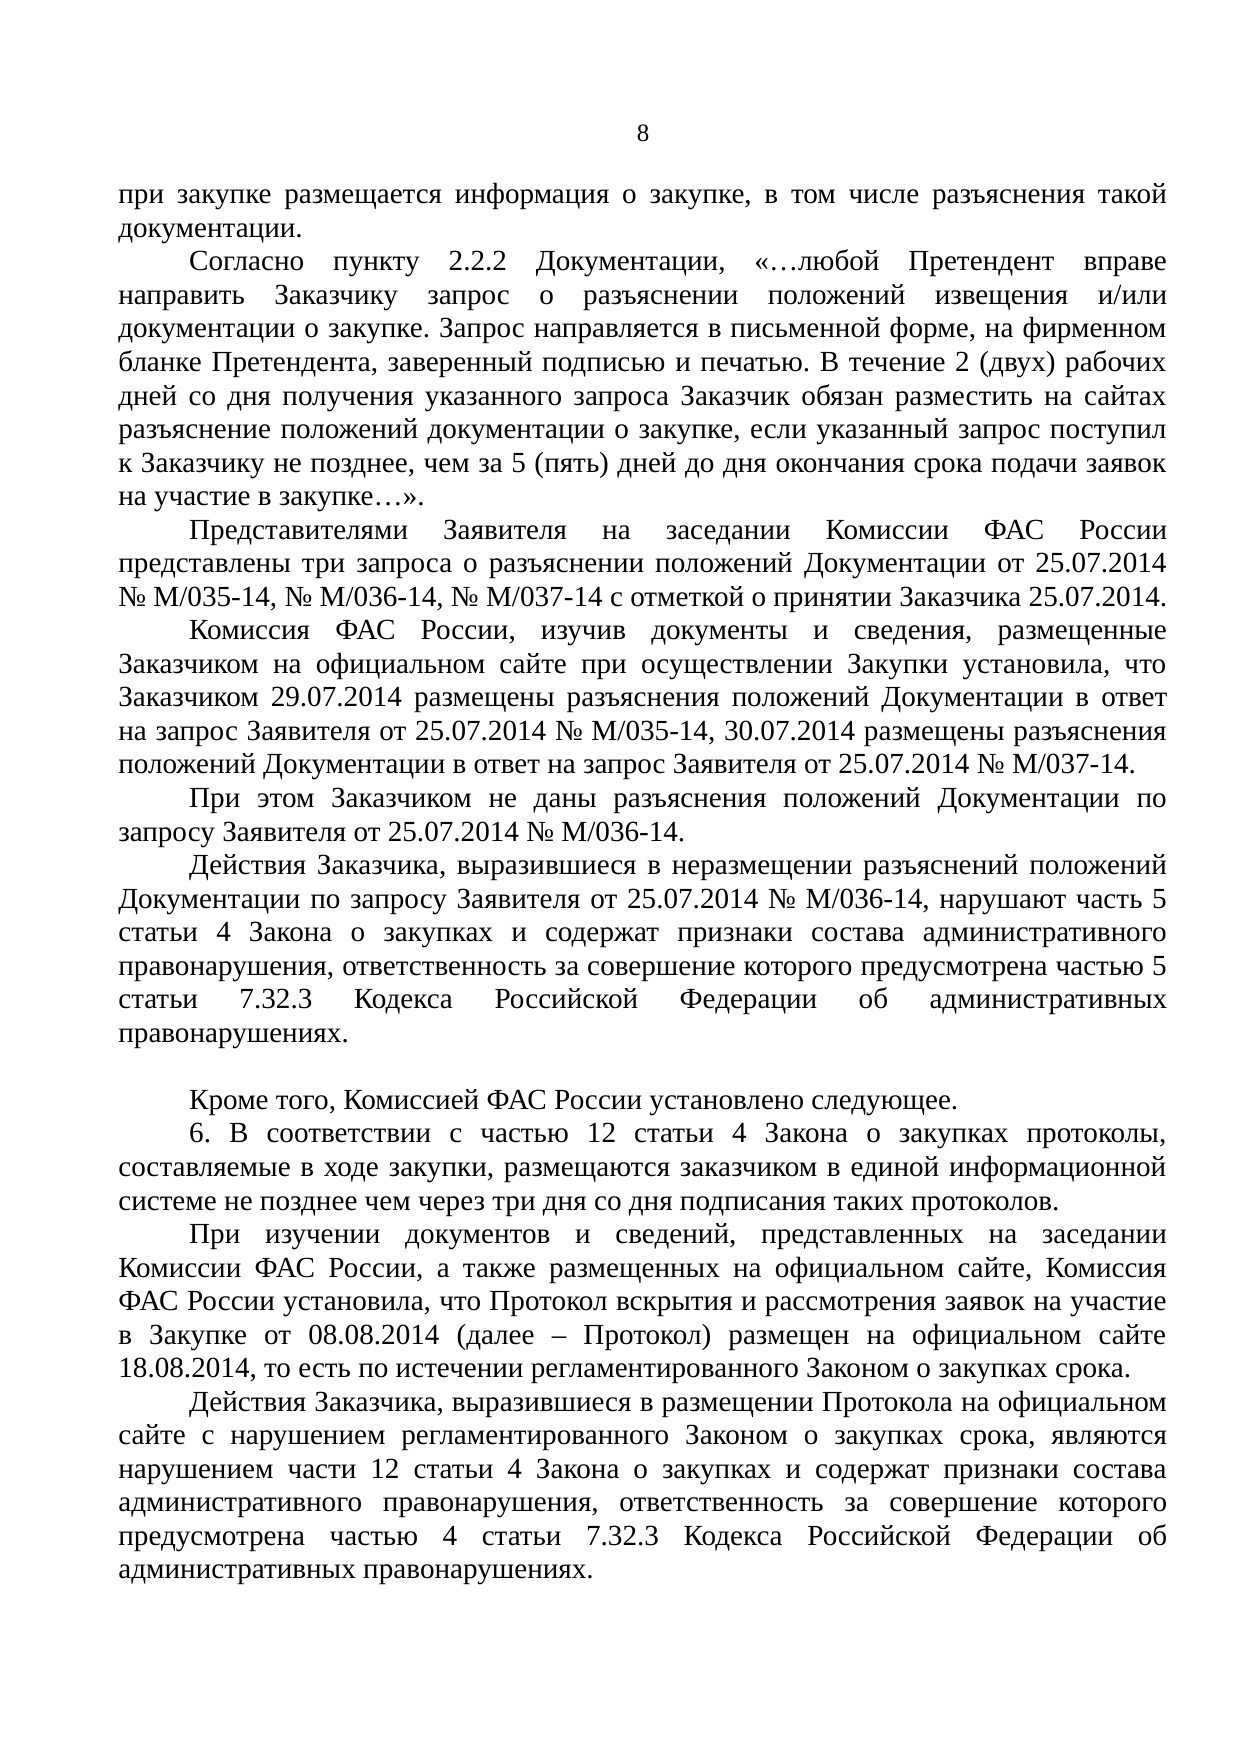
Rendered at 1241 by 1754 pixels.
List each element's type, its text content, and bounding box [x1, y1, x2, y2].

text При изучении документов и сведений, представленных на заседании Комиссии ФАС России, а также размещенных на официальном сайте, Комиссия ФАС России установила, что Протокол вскрытия и рассмотрения заявок на участие в Закупке от 08.08.2014 (далее – Протокол) размещен на официальном сайте 18.08.2014, то есть по истечении регламентированного Законом о закупках срока. [118, 1216, 1168, 1384]
text Согласно пункту 2.2.2 Документации, «…любой Претендент вправе направить Заказчику запрос о разъяснении положений извещения и/или документации о закупке. Запрос направляется в письменной форме, на фирменном бланке Претендента, заверенный подписью и печатью. В течение 2 (двух) рабочих дней со дня получения указанного запроса Заказчик обязан разместить на сайтах разъяснение положений документации о закупке, если указанный запрос поступил к Заказчику не позднее, чем за 5 (пять) дней до дня окончания срока подачи заявок на участие в закупке…». [118, 243, 1168, 512]
text при закупке размещается информация о закупке, в том числе разъяснения такой документации. [118, 176, 1168, 243]
text Представителями Заявителя на заседании Комиссии ФАС России представлены три запроса о разъяснении положений Документации от 25.07.2014 № М/035-14, № М/036-14, № М/037-14 с отметкой о принятии Заказчика 25.07.2014. [118, 512, 1168, 612]
text Кроме того, Комиссией ФАС России установлено следующее. [118, 1082, 1168, 1116]
text Комиссия ФАС России, изучив документы и сведения, размещенные Заказчиком на официальном сайте при осуществлении Закупки установила, что Заказчиком 29.07.2014 размещены разъяснения положений Документации в ответ на запрос Заявителя от 25.07.2014 № М/035-14, 30.07.2014 размещены разъяснения положений Документации в ответ на запрос Заявителя от 25.07.2014 № М/037-14. [118, 612, 1168, 780]
text Действия Заказчика, выразившиеся в размещении Протокола на официальном сайте с нарушением регламентированного Законом о закупках срока, являются нарушением части 12 статьи 4 Закона о закупках и содержат признаки состава административного правонарушения, ответственность за совершение которого предусмотрена частью 4 статьи 7.32.3 Кодекса Российской Федерации об административных правонарушениях. [118, 1384, 1168, 1585]
text Действия Заказчика, выразившиеся в неразмещении разъяснений положений Документации по запросу Заявителя от 25.07.2014 № М/036-14, нарушают часть 5 статьи 4 Закона о закупках и содержат признаки состава административного правонарушения, ответственность за совершение которого предусмотрена частью 5 статьи 7.32.3 Кодекса Российской Федерации об административных правонарушениях. [118, 847, 1168, 1048]
text 6. В соответствии с частью 12 статьи 4 Закона о закупках протоколы, составляемые в ходе закупки, размещаются заказчиком в единой информационной системе не позднее чем через три дня со дня подписания таких протоколов. [118, 1116, 1168, 1216]
text При этом Заказчиком не даны разъяснения положений Документации по запросу Заявителя от 25.07.2014 № М/036-14. [118, 780, 1168, 847]
